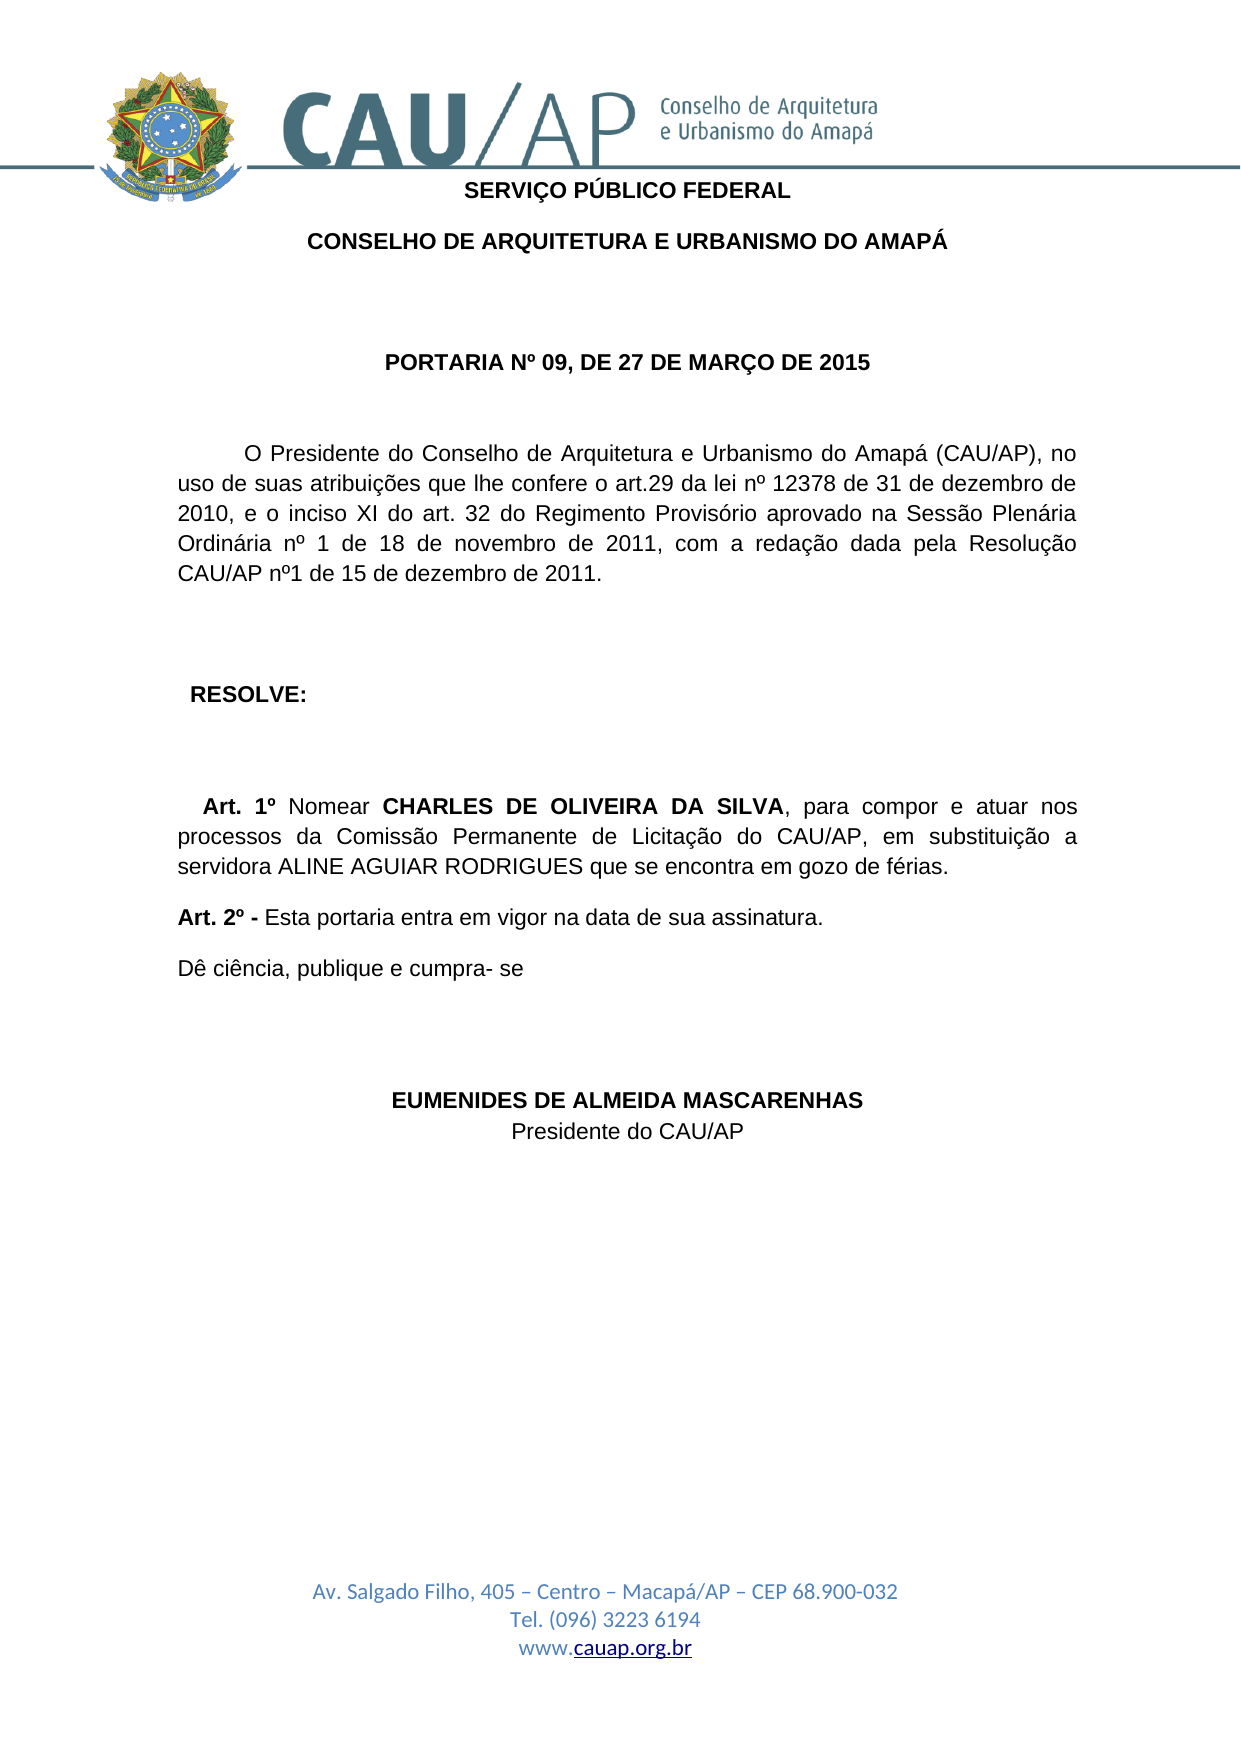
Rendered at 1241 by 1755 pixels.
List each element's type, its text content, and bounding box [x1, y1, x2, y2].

text EUMENIDES DE ALMEIDA MASCARENHAS [177, 1087, 1078, 1114]
text Art. 1º Nomear CHARLES DE OLIVEIRA DA SILVA, para compor e atuar nos processos da Comissão Permanente de Licitação do CAU/AP, em substituição a servidora ALINE AGUIAR RODRIGUES que se encontra em gozo de férias. [177, 793, 1078, 879]
text RESOLVE: [177, 681, 1078, 708]
text CONSELHO DE ARQUITETURA E URBANISMO DO AMAPÁ [177, 228, 1078, 254]
text PORTARIA Nº 09, DE 27 DE MARÇO DE 2015 [177, 349, 1078, 375]
text O Presidente do Conselho de Arquitetura e Urbanismo do Amapá (CAU/AP), no uso de suas atribuições que lhe confere o art.29 da lei nº 12378 de 31 de dezembro de 2010, e o inciso XI do art. 32 do Regimento Provisório aprovado na Sessão Plenária Ordinária nº 1 de 18 de novembro de 2011, com a redação dada pela Resolução CAU/AP nº1 de 15 de dezembro de 2011. [177, 439, 1078, 587]
text Art. 2º - Esta portaria entra em vigor na data de sua assinatura. [177, 904, 1078, 931]
text Dê ciência, publique e cumpra- se [177, 955, 1078, 982]
text Presidente do CAU/AP [177, 1118, 1078, 1144]
